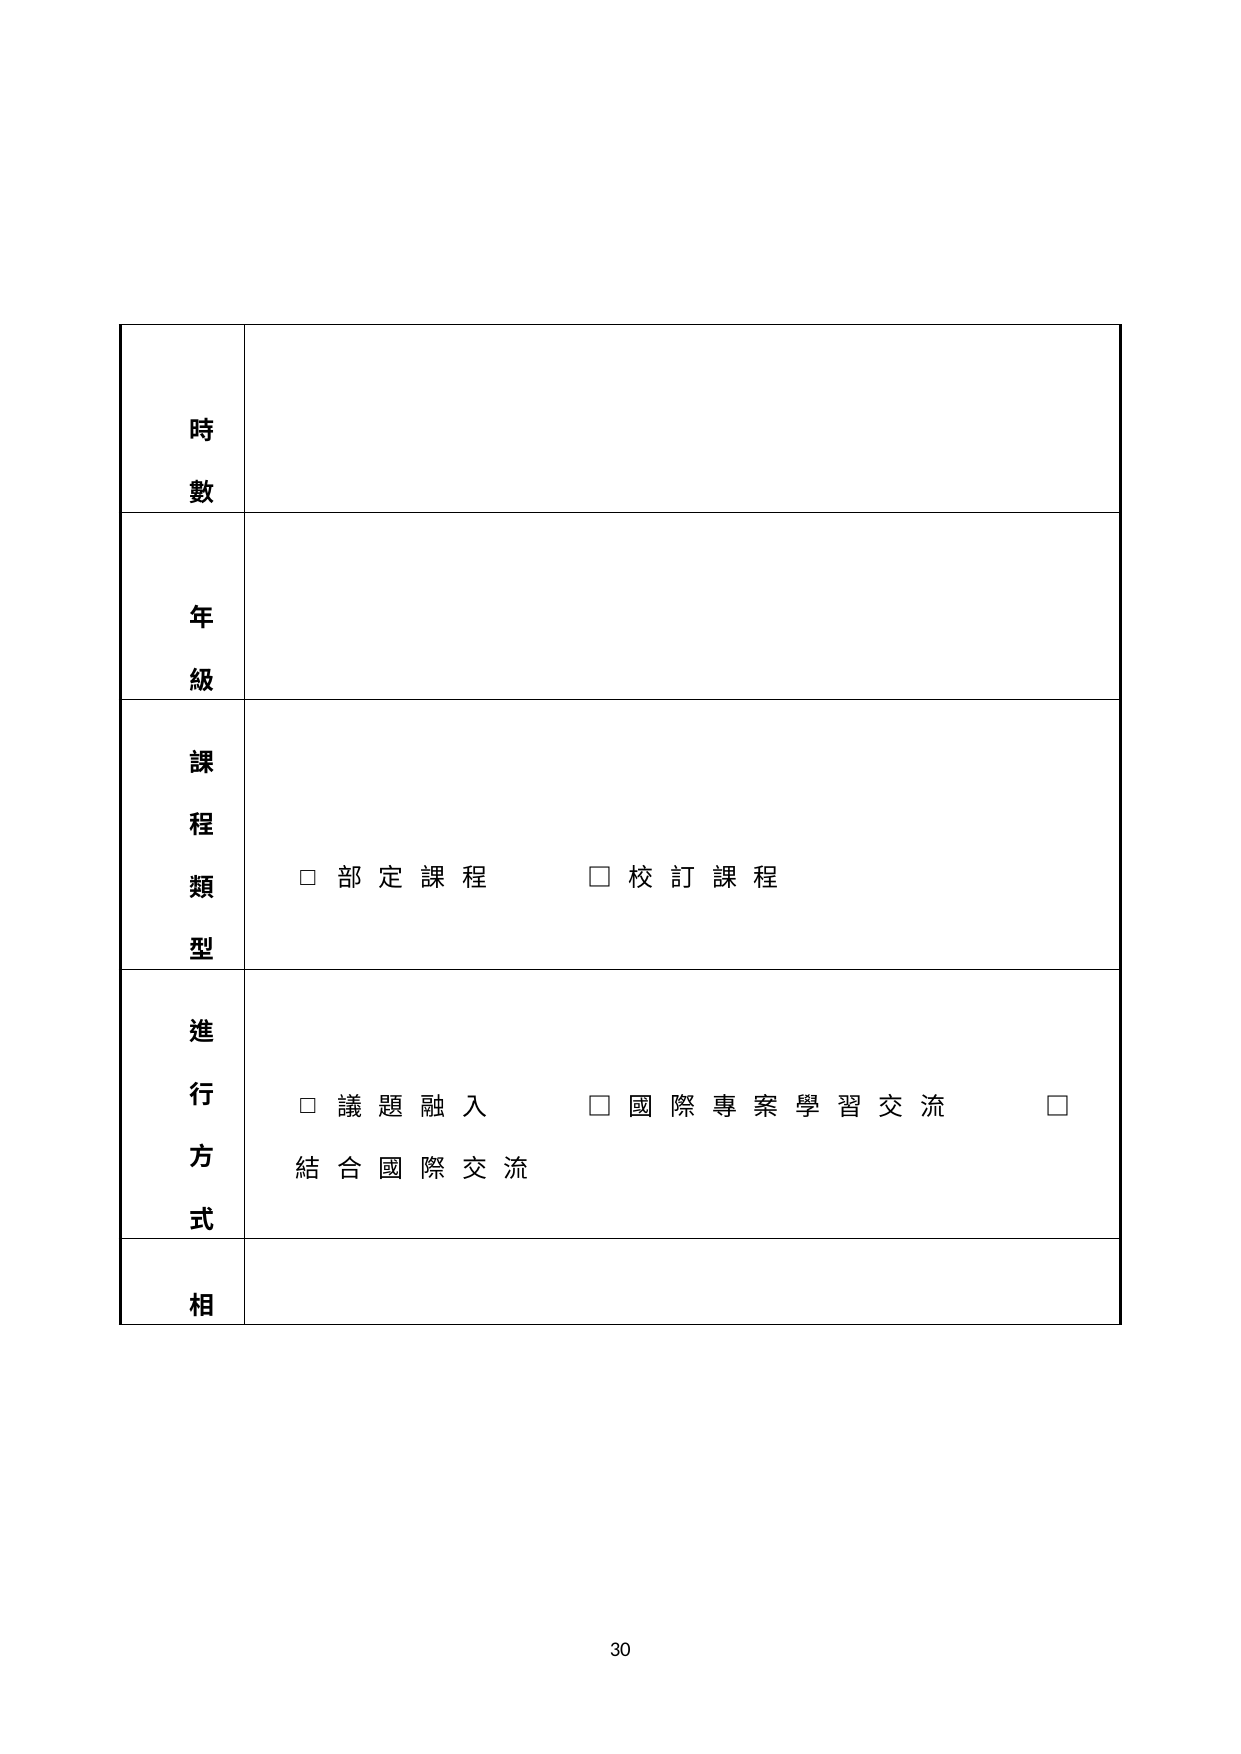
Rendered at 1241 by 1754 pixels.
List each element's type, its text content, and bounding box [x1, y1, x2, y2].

table_cell 相 [122, 1239, 244, 1324]
table_cell [245, 325, 1119, 512]
table_cell [245, 1239, 1119, 1324]
table_cell 時數 [122, 325, 244, 512]
table_cell 年 級 [122, 513, 244, 699]
table_cell □議題融入 □國際專案學習交流 □結合國際交流 [245, 970, 1119, 1238]
table_cell □部定課程 □校訂課程 [245, 700, 1119, 969]
table_cell [245, 513, 1119, 699]
table_cell 進行方式 [122, 970, 244, 1238]
table_cell 課程類型 [122, 700, 244, 969]
